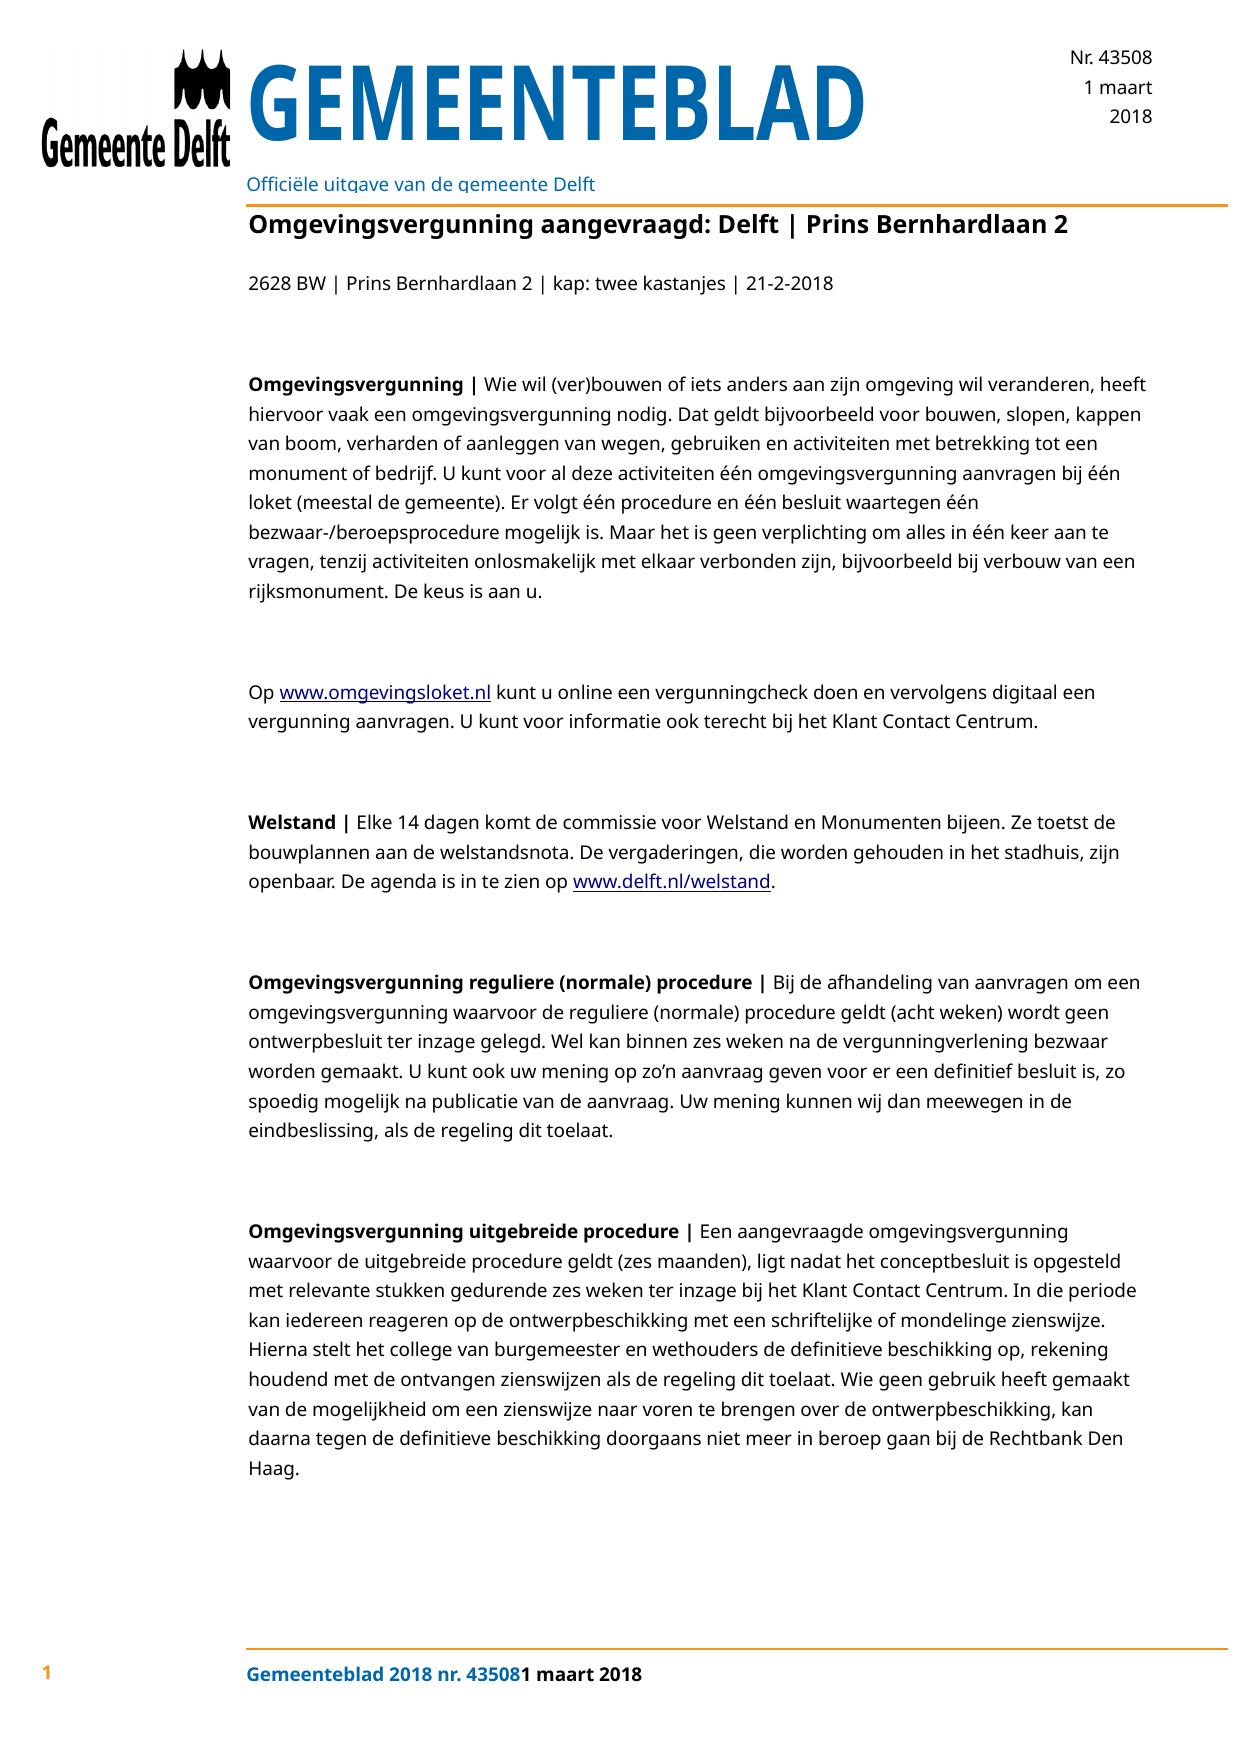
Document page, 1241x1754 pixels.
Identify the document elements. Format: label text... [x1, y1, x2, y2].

text Omgevingsvergunning reguliere (normale) procedure | Bij de afhandeling van aanvragen om een omgevingsvergunning waarvoor de reguliere (normale) procedure geldt (acht weken) wordt geen ontwerpbesluit ter inzage gelegd. Wel kan binnen zes weken na de vergunningverlening bezwaar worden gemaakt. U kunt ook uw mening op zo’n aanvraag geven voor er een definitief besluit is, zo spoedig mogelijk na publicatie van de aanvraag. Uw mening kunnen wij dan meewegen in de eindbeslissing, als de regeling dit toelaat. [248, 969, 1152, 1143]
text Op www.omgevingsloket.nl kunt u online een vergunningcheck doen en vervolgens digitaal een vergunning aanvragen. U kunt voor informatie ook terecht bij het Klant Contact Centrum. [248, 679, 1152, 734]
text Omgevingsvergunning aangevraagd: Delft | Prins Bernhardlaan 2 [248, 207, 1152, 241]
text Welstand | Elke 14 dagen komt de commissie voor Welstand en Monumenten bijeen. Ze toetst de bouwplannen aan de welstandsnota. De vergaderingen, die worden gehouden in het stadhuis, zijn openbaar. De agenda is in te zien op www.delft.nl/welstand. [248, 809, 1152, 894]
text 2628 BW | Prins Bernhardlaan 2 | kap: twee kastanjes | 21-2-2018 [248, 270, 1152, 296]
text Omgevingsvergunning uitgebreide procedure | Een aangevraagde omgevingsvergunning waarvoor de uitgebreide procedure geldt (zes maanden), ligt nadat het conceptbesluit is opgesteld met relevante stukken gedurende zes weken ter inzage bij het Klant Contact Centrum. In die periode kan iedereen reageren op de ontwerpbeschikking met een schriftelijke of mondelinge zienswijze. Hierna stelt het college van burgemeester en wethouders de definitieve beschikking op, rekening houdend met de ontvangen zienswijzen als de regeling dit toelaat. Wie geen gebruik heeft gemaakt van de mogelijkheid om een zienswijze naar voren te brengen over de ontwerpbeschikking, kan daarna tegen de definitieve beschikking doorgaans niet meer in beroep gaan bij de Rechtbank Den Haag. [248, 1218, 1152, 1481]
text Omgevingsvergunning | Wie wil (ver)bouwen of iets anders aan zijn omgeving wil veranderen, heeft hiervoor vaak een omgevingsvergunning nodig. Dat geldt bijvoorbeeld voor bouwen, slopen, kappen van boom, verharden of aanleggen van wegen, gebruiken en activiteiten met betrekking tot een monument of bedrijf. U kunt voor al deze activiteiten één omgevingsvergunning aanvragen bij één loket (meestal de gemeente). Er volgt één procedure en één besluit waartegen één bezwaar-/beroepsprocedure mogelijk is. Maar het is geen verplichting om alles in één keer aan te vragen, tenzij activiteiten onlosmakelijk met elkaar verbonden zijn, bijvoorbeeld bij verbouw van een rijksmonument. De keus is aan u. [248, 371, 1152, 604]
picture [41, 47, 231, 172]
